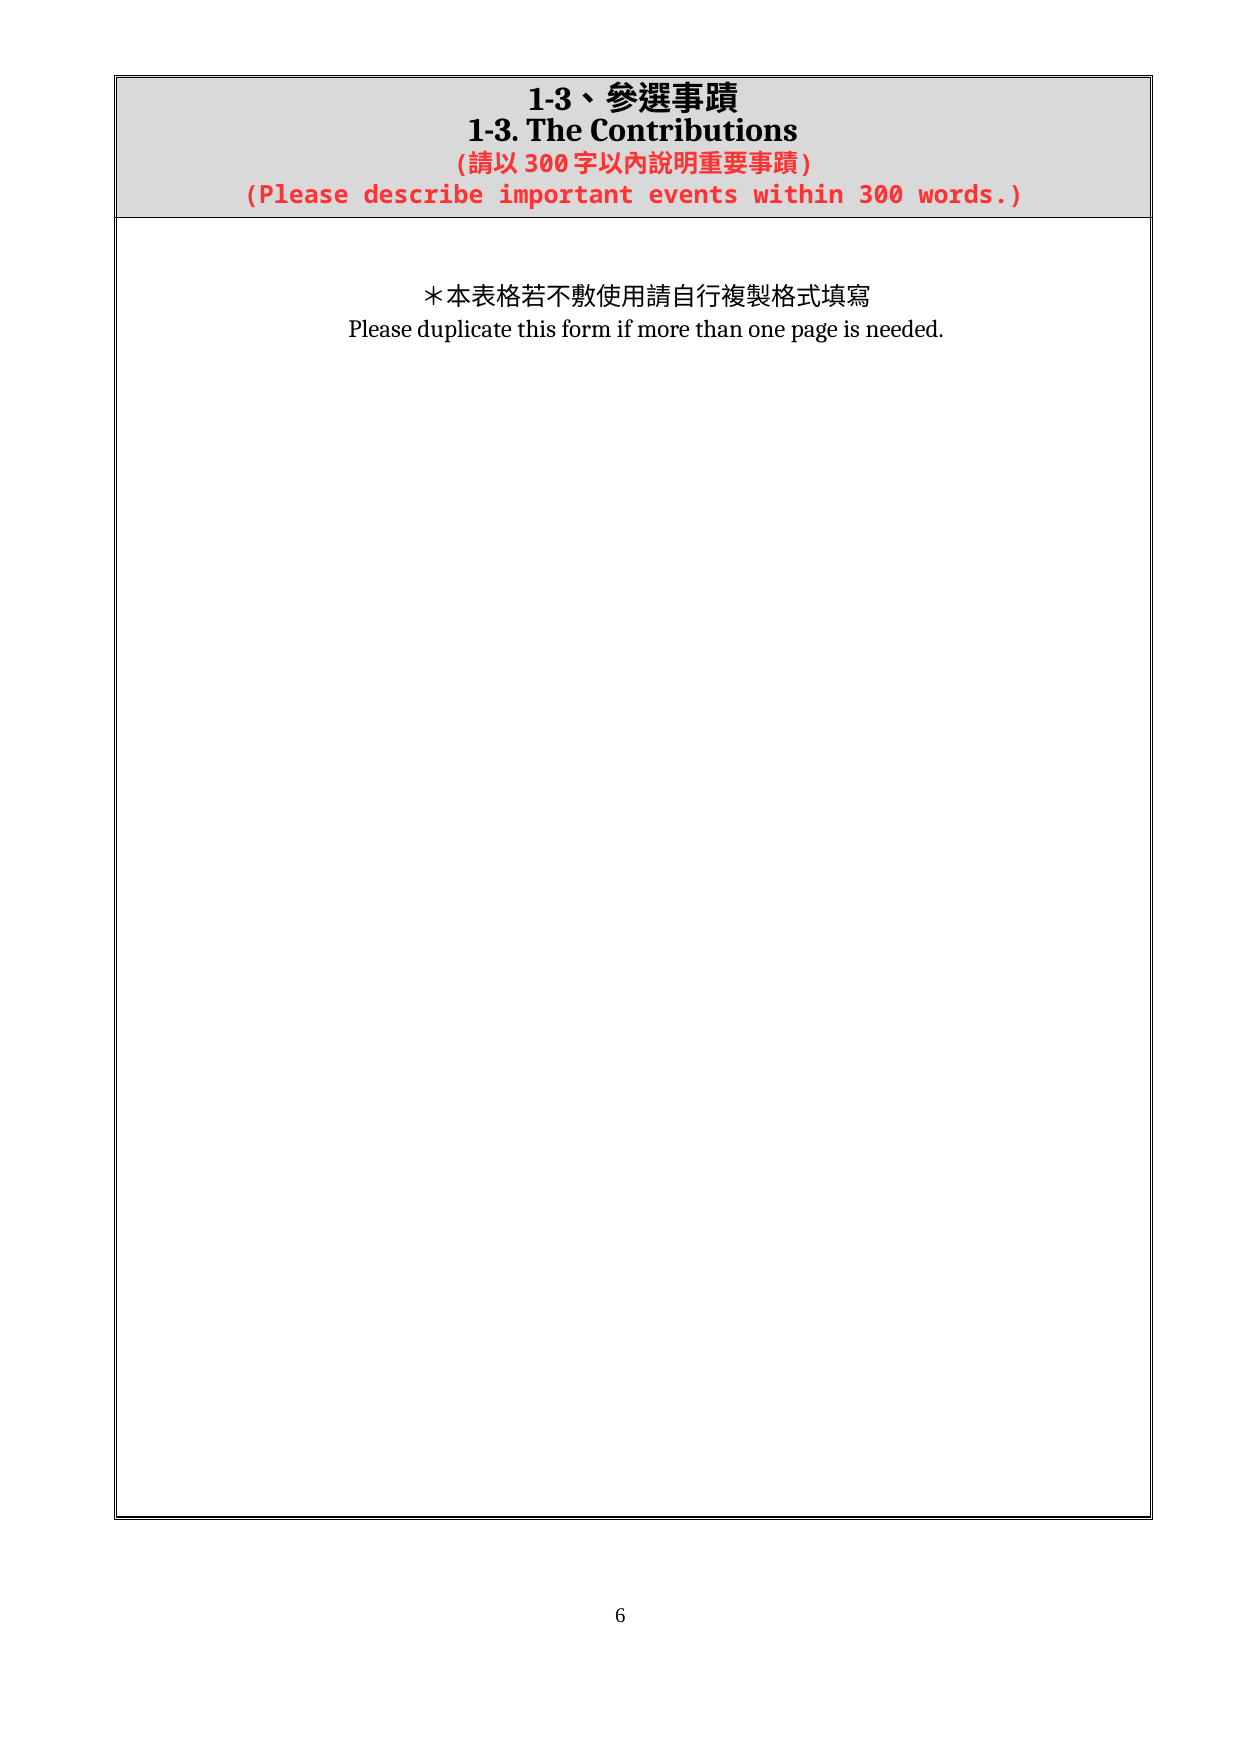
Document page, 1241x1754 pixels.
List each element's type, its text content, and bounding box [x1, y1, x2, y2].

table_header 1-3、參選事蹟 1-3. The Contributions (請以300字以內說明重要事蹟) (Please describe important events within 300 words.) [117, 78, 1150, 217]
table_cell ＊本表格若不敷使用請自行複製格式填寫 Please duplicate this form if more than one page is needed. [117, 218, 1150, 1516]
